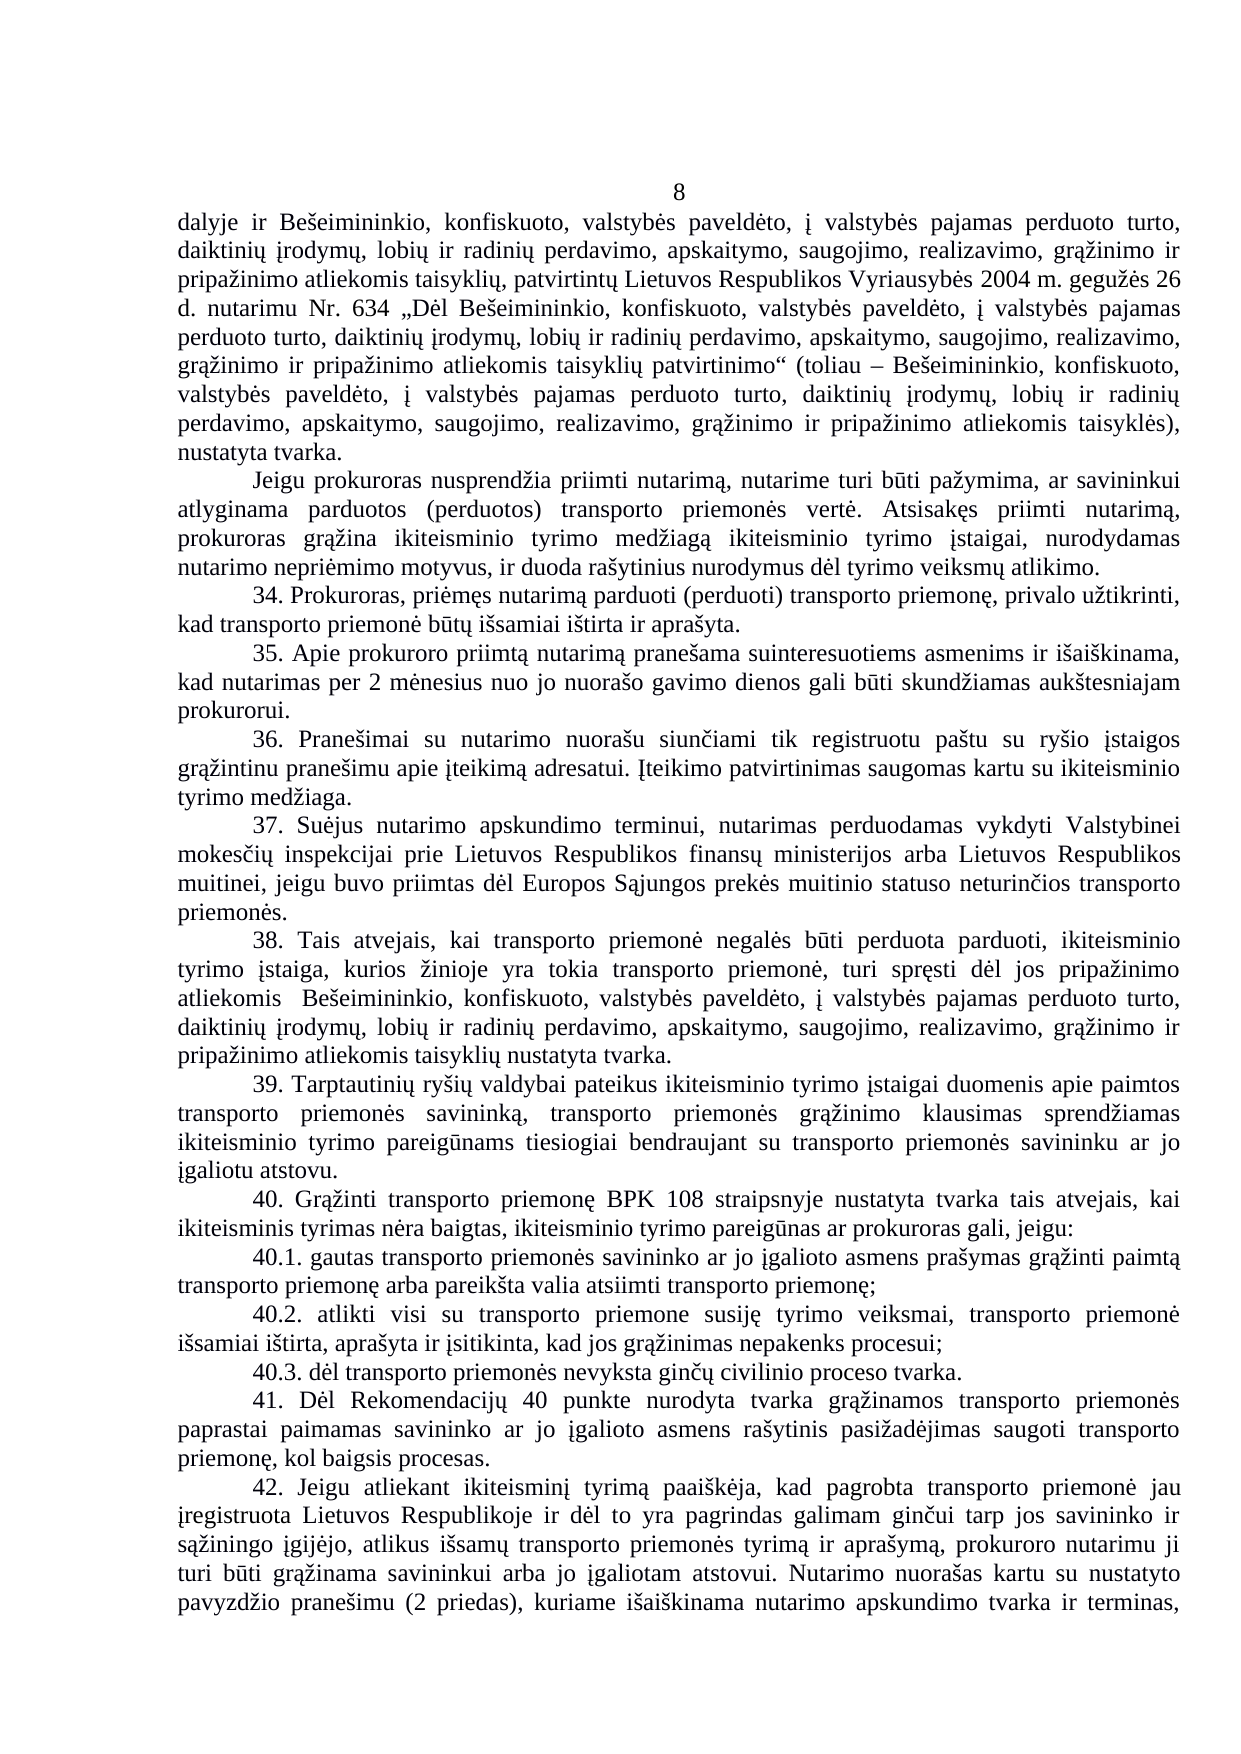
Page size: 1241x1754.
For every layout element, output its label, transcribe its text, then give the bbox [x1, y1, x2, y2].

text 38. Tais atvejais, kai transporto priemonė negalės būti perduota parduoti, ikiteisminio tyrimo įstaiga, kurios žinioje yra tokia transporto priemonė, turi spręsti dėl jos pripažinimo atliekomis Bešeimininkio, konfiskuoto, valstybės paveldėto, į valstybės pajamas perduoto turto, daiktinių įrodymų, lobių ir radinių perdavimo, apskaitymo, saugojimo, realizavimo, grąžinimo ir pripažinimo atliekomis taisyklių nustatyta tvarka. [177, 925, 1181, 1069]
text 37. Suėjus nutarimo apskundimo terminui, nutarimas perduodamas vykdyti Valstybinei mokesčių inspekcijai prie Lietuvos Respublikos finansų ministerijos arba Lietuvos Respublikos muitinei, jeigu buvo priimtas dėl Europos Sąjungos prekės muitinio statuso neturinčios transporto priemonės. [177, 810, 1181, 925]
text dalyje ir Bešeimininkio, konfiskuoto, valstybės paveldėto, į valstybės pajamas perduoto turto, daiktinių įrodymų, lobių ir radinių perdavimo, apskaitymo, saugojimo, realizavimo, grąžinimo ir pripažinimo atliekomis taisyklių, patvirtintų Lietuvos Respublikos Vyriausybės 2004 m. gegužės 26 d. nutarimu Nr. 634 „Dėl Bešeimininkio, konfiskuoto, valstybės paveldėto, į valstybės pajamas perduoto turto, daiktinių įrodymų, lobių ir radinių perdavimo, apskaitymo, saugojimo, realizavimo, grąžinimo ir pripažinimo atliekomis taisyklių patvirtinimo“ (toliau – Bešeimininkio, konfiskuoto, valstybės paveldėto, į valstybės pajamas perduoto turto, daiktinių įrodymų, lobių ir radinių perdavimo, apskaitymo, saugojimo, realizavimo, grąžinimo ir pripažinimo atliekomis taisyklės), nustatyta tvarka. [177, 207, 1181, 465]
text Jeigu prokuroras nusprendžia priimti nutarimą, nutarime turi būti pažymima, ar savininkui atlyginama parduotos (perduotos) transporto priemonės vertė. Atsisakęs priimti nutarimą, prokuroras grąžina ikiteisminio tyrimo medžiagą ikiteisminio tyrimo įstaigai, nurodydamas nutarimo nepriėmimo motyvus, ir duoda rašytinius nurodymus dėl tyrimo veiksmų atlikimo. [177, 465, 1181, 580]
text 40.3. dėl transporto priemonės nevyksta ginčų civilinio proceso tvarka. [177, 1357, 1181, 1385]
text 40. Grąžinti transporto priemonę BPK 108 straipsnyje nustatyta tvarka tais atvejais, kai ikiteisminis tyrimas nėra baigtas, ikiteisminio tyrimo pareigūnas ar prokuroras gali, jeigu: [177, 1184, 1181, 1242]
text 39. Tarptautinių ryšių valdybai pateikus ikiteisminio tyrimo įstaigai duomenis apie paimtos transporto priemonės savininką, transporto priemonės grąžinimo klausimas sprendžiamas ikiteisminio tyrimo pareigūnams tiesiogiai bendraujant su transporto priemonės savininku ar jo įgaliotu atstovu. [177, 1069, 1181, 1184]
text 36. Pranešimai su nutarimo nuorašu siunčiami tik registruotu paštu su ryšio įstaigos grąžintinu pranešimu apie įteikimą adresatui. Įteikimo patvirtinimas saugomas kartu su ikiteisminio tyrimo medžiaga. [177, 724, 1181, 810]
text 41. Dėl Rekomendacijų 40 punkte nurodyta tvarka grąžinamos transporto priemonės paprastai paimamas savininko ar jo įgalioto asmens rašytinis pasižadėjimas saugoti transporto priemonę, kol baigsis procesas. [177, 1385, 1181, 1472]
text 40.1. gautas transporto priemonės savininko ar jo įgalioto asmens prašymas grąžinti paimtą transporto priemonę arba pareikšta valia atsiimti transporto priemonę; [177, 1242, 1181, 1299]
text 34. Prokuroras, priėmęs nutarimą parduoti (perduoti) transporto priemonę, privalo užtikrinti, kad transporto priemonė būtų išsamiai ištirta ir aprašyta. [177, 580, 1181, 638]
text 40.2. atlikti visi su transporto priemone susiję tyrimo veiksmai, transporto priemonė išsamiai ištirta, aprašyta ir įsitikinta, kad jos grąžinimas nepakenks procesui; [177, 1299, 1181, 1357]
text 35. Apie prokuroro priimtą nutarimą pranešama suinteresuotiems asmenims ir išaiškinama, kad nutarimas per 2 mėnesius nuo jo nuorašo gavimo dienos gali būti skundžiamas aukštesniajam prokurorui. [177, 638, 1181, 724]
text 42. Jeigu atliekant ikiteisminį tyrimą paaiškėja, kad pagrobta transporto priemonė jau įregistruota Lietuvos Respublikoje ir dėl to yra pagrindas galimam ginčui tarp jos savininko ir sąžiningo įgijėjo, atlikus išsamų transporto priemonės tyrimą ir aprašymą, prokuroro nutarimu ji turi būti grąžinama savininkui arba jo įgaliotam atstovui. Nutarimo nuorašas kartu su nustatyto pavyzdžio pranešimu (2 priedas), kuriame išaiškinama nutarimo apskundimo tvarka ir terminas, [177, 1472, 1181, 1615]
